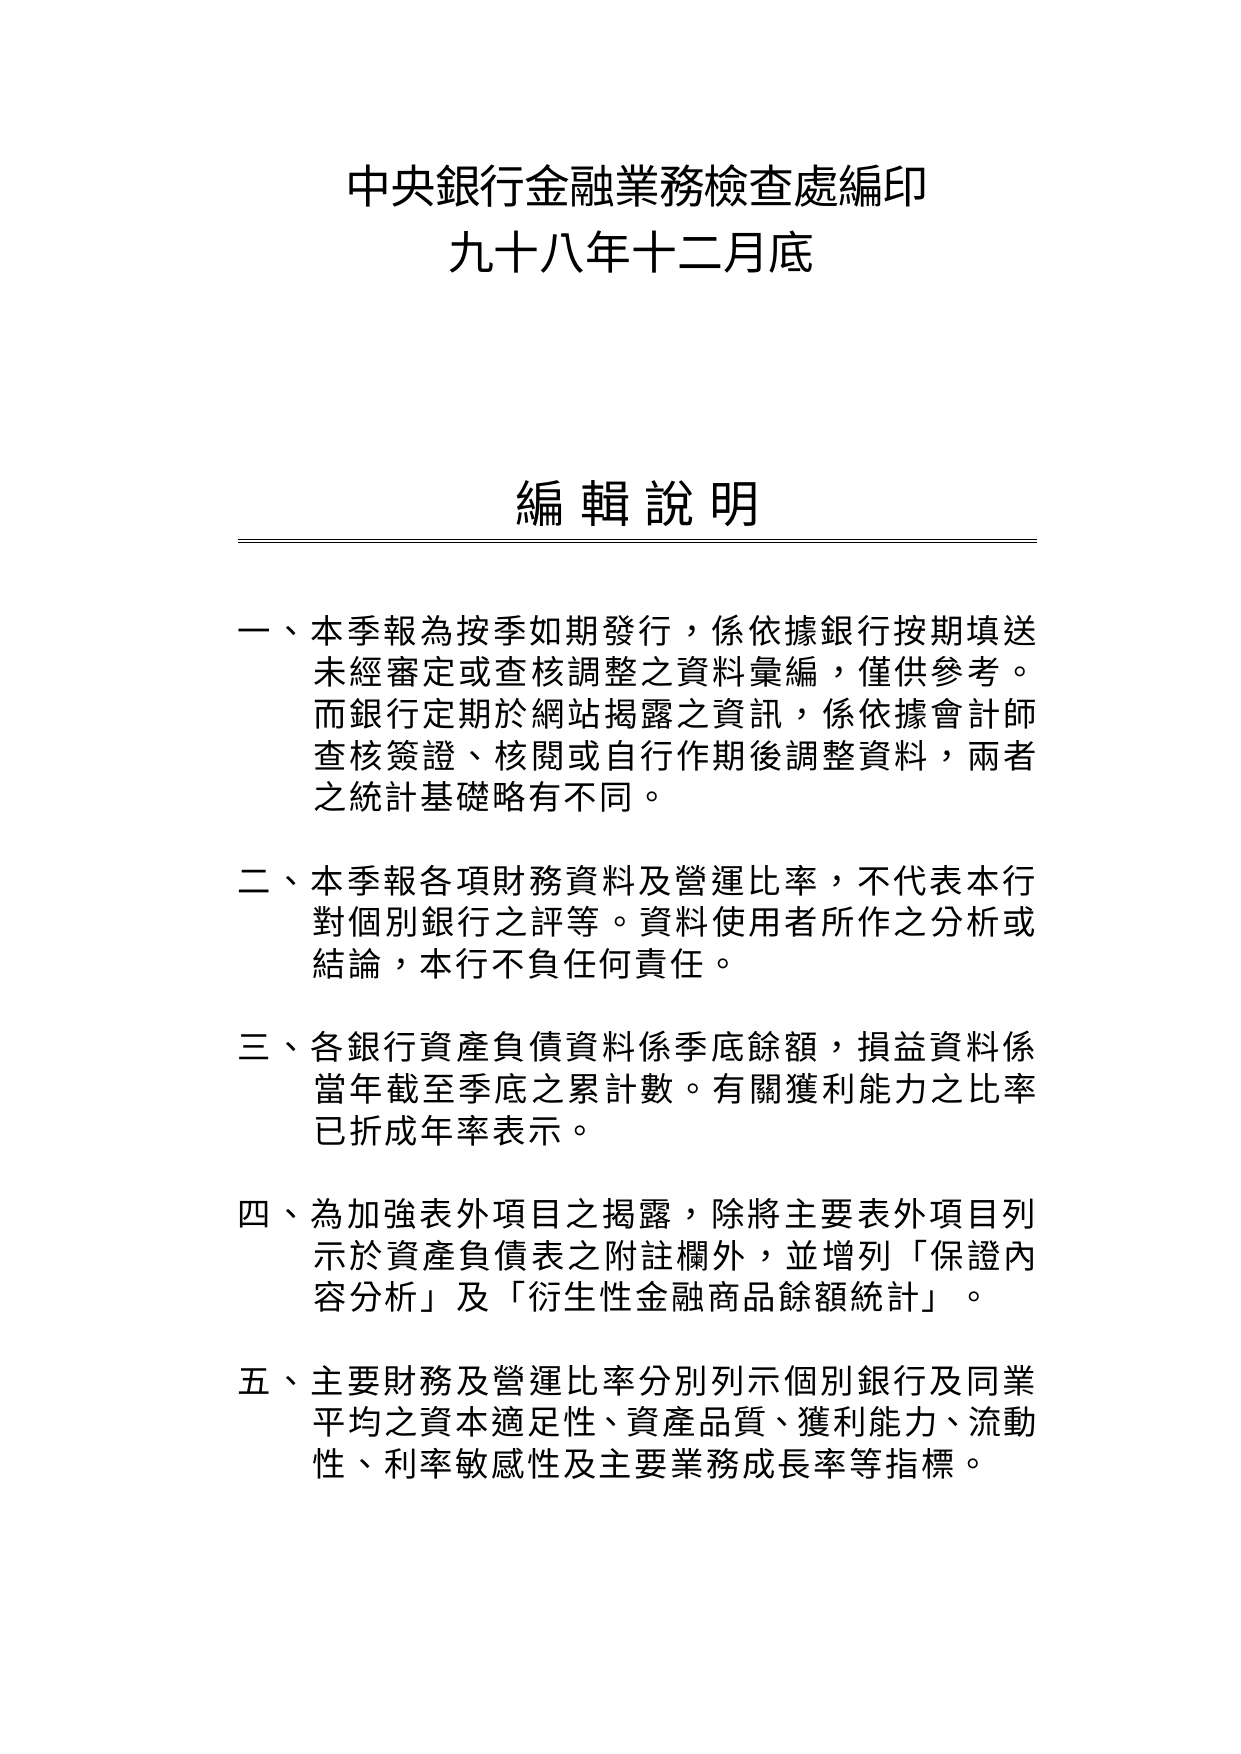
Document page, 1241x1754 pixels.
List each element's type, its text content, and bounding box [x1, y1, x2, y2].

text 九十八年十二月底 [225, 216, 1037, 283]
text 中央銀行金融業務檢查處編印 [237, 150, 1037, 216]
text 一、本季報為按季如期發行，係依據銀行按期填送未經審定或查核調整之資料彙編，僅供參考。而銀行定期於網站揭露之資訊，係依據會計師查核簽證、核閱或自行作期後調整資料，兩者之統計基礎略有不同。 [237, 610, 1037, 818]
text 五、主要財務及營運比率分別列示個別銀行及同業平均之資本適足性、資產品質、獲利能力、流動性、利率敏感性及主要業務成長率等指標。 [237, 1360, 1037, 1485]
text 編輯說明 [237, 464, 1037, 543]
text 三、各銀行資產負債資料係季底餘額，損益資料係當年截至季底之累計數。有關獲利能力之比率已折成年率表示。 [237, 1026, 1037, 1151]
text 二、本季報各項財務資料及營運比率，不代表本行對個別銀行之評等。資料使用者所作之分析或結論，本行不負任何責任。 [237, 860, 1037, 985]
text 四、為加強表外項目之揭露，除將主要表外項目列示於資產負債表之附註欄外，並增列「保證內容分析」及「衍生性金融商品餘額統計」。 [237, 1193, 1037, 1318]
